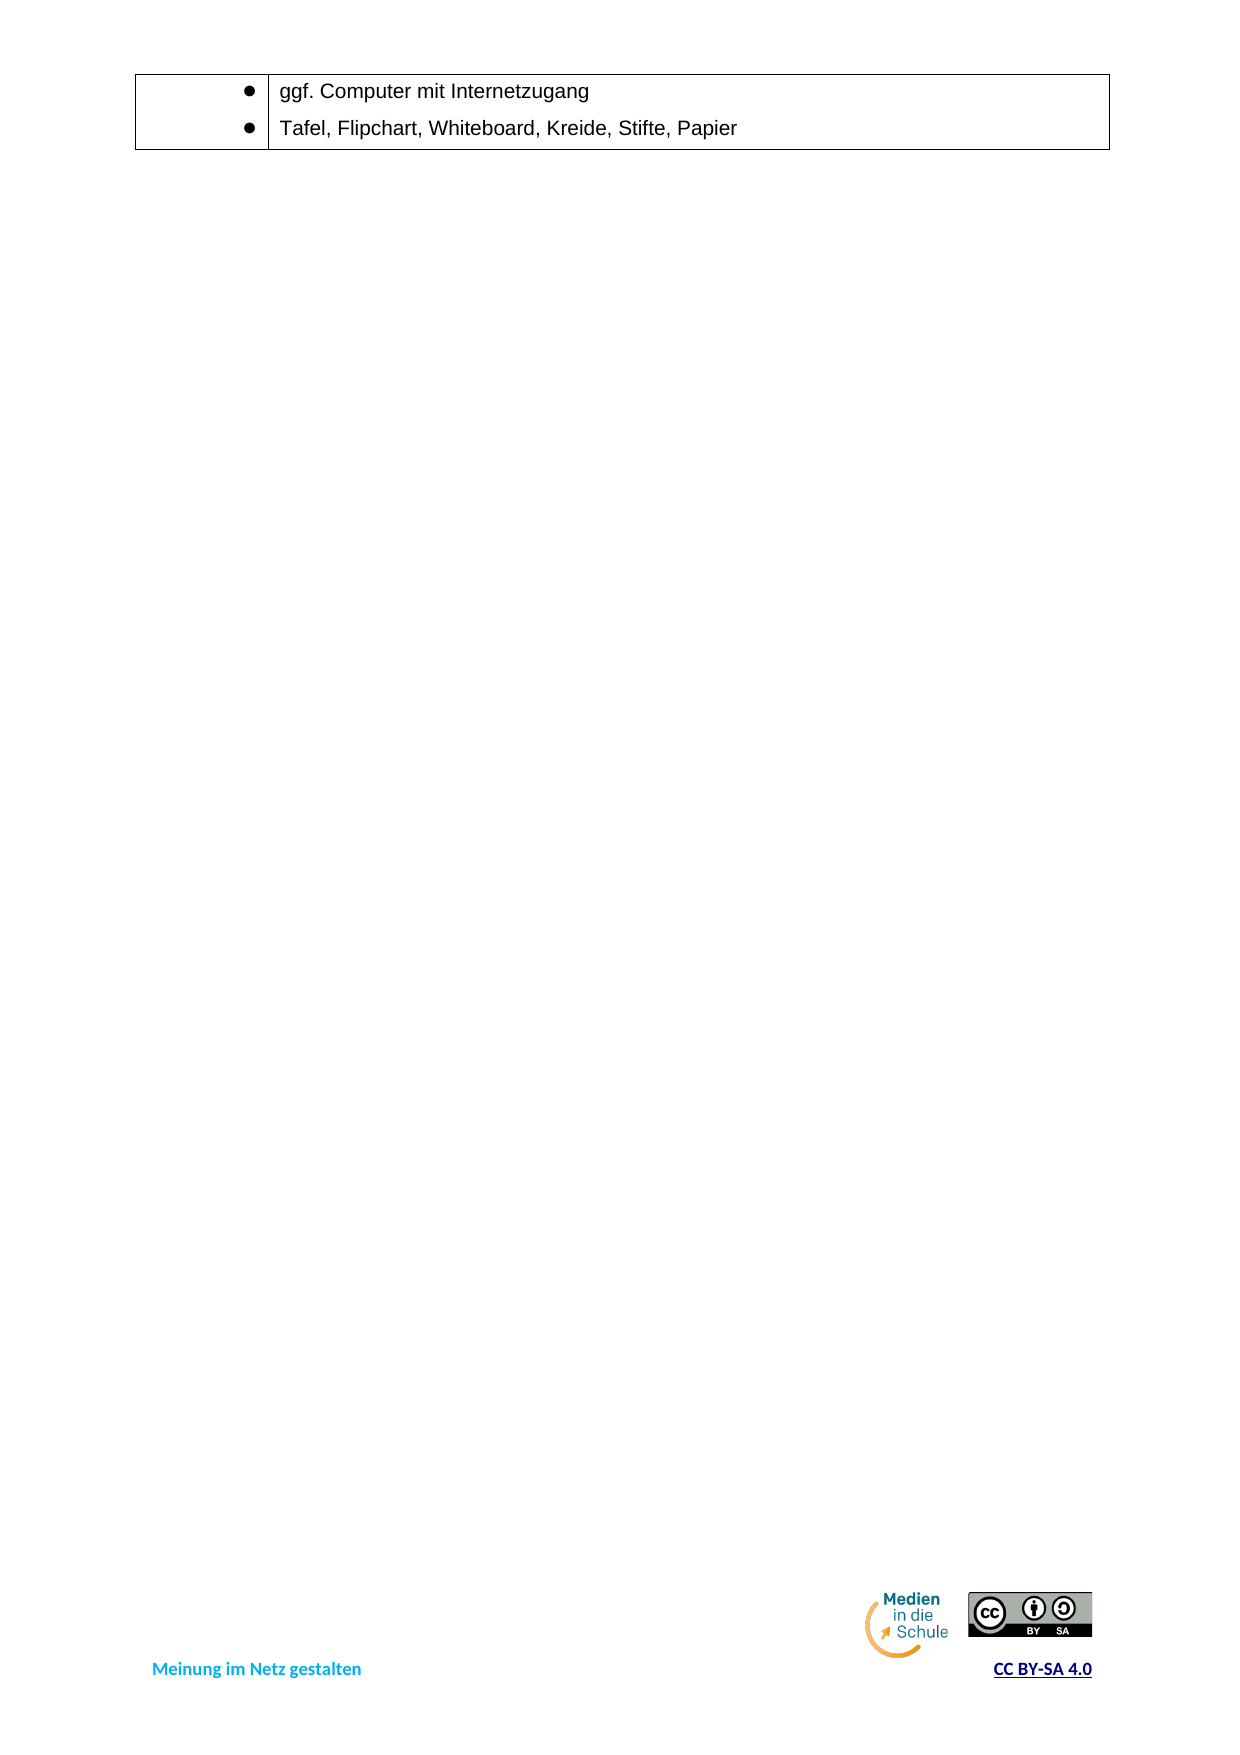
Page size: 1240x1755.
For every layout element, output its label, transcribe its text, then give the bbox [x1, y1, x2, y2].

table_cell ggf. Computer mit Internetzugang Tafel, Flipchart, Whiteboard, Kreide, Stifte, Papier [269, 75, 1109, 149]
table_cell Materialien [136, 75, 268, 149]
